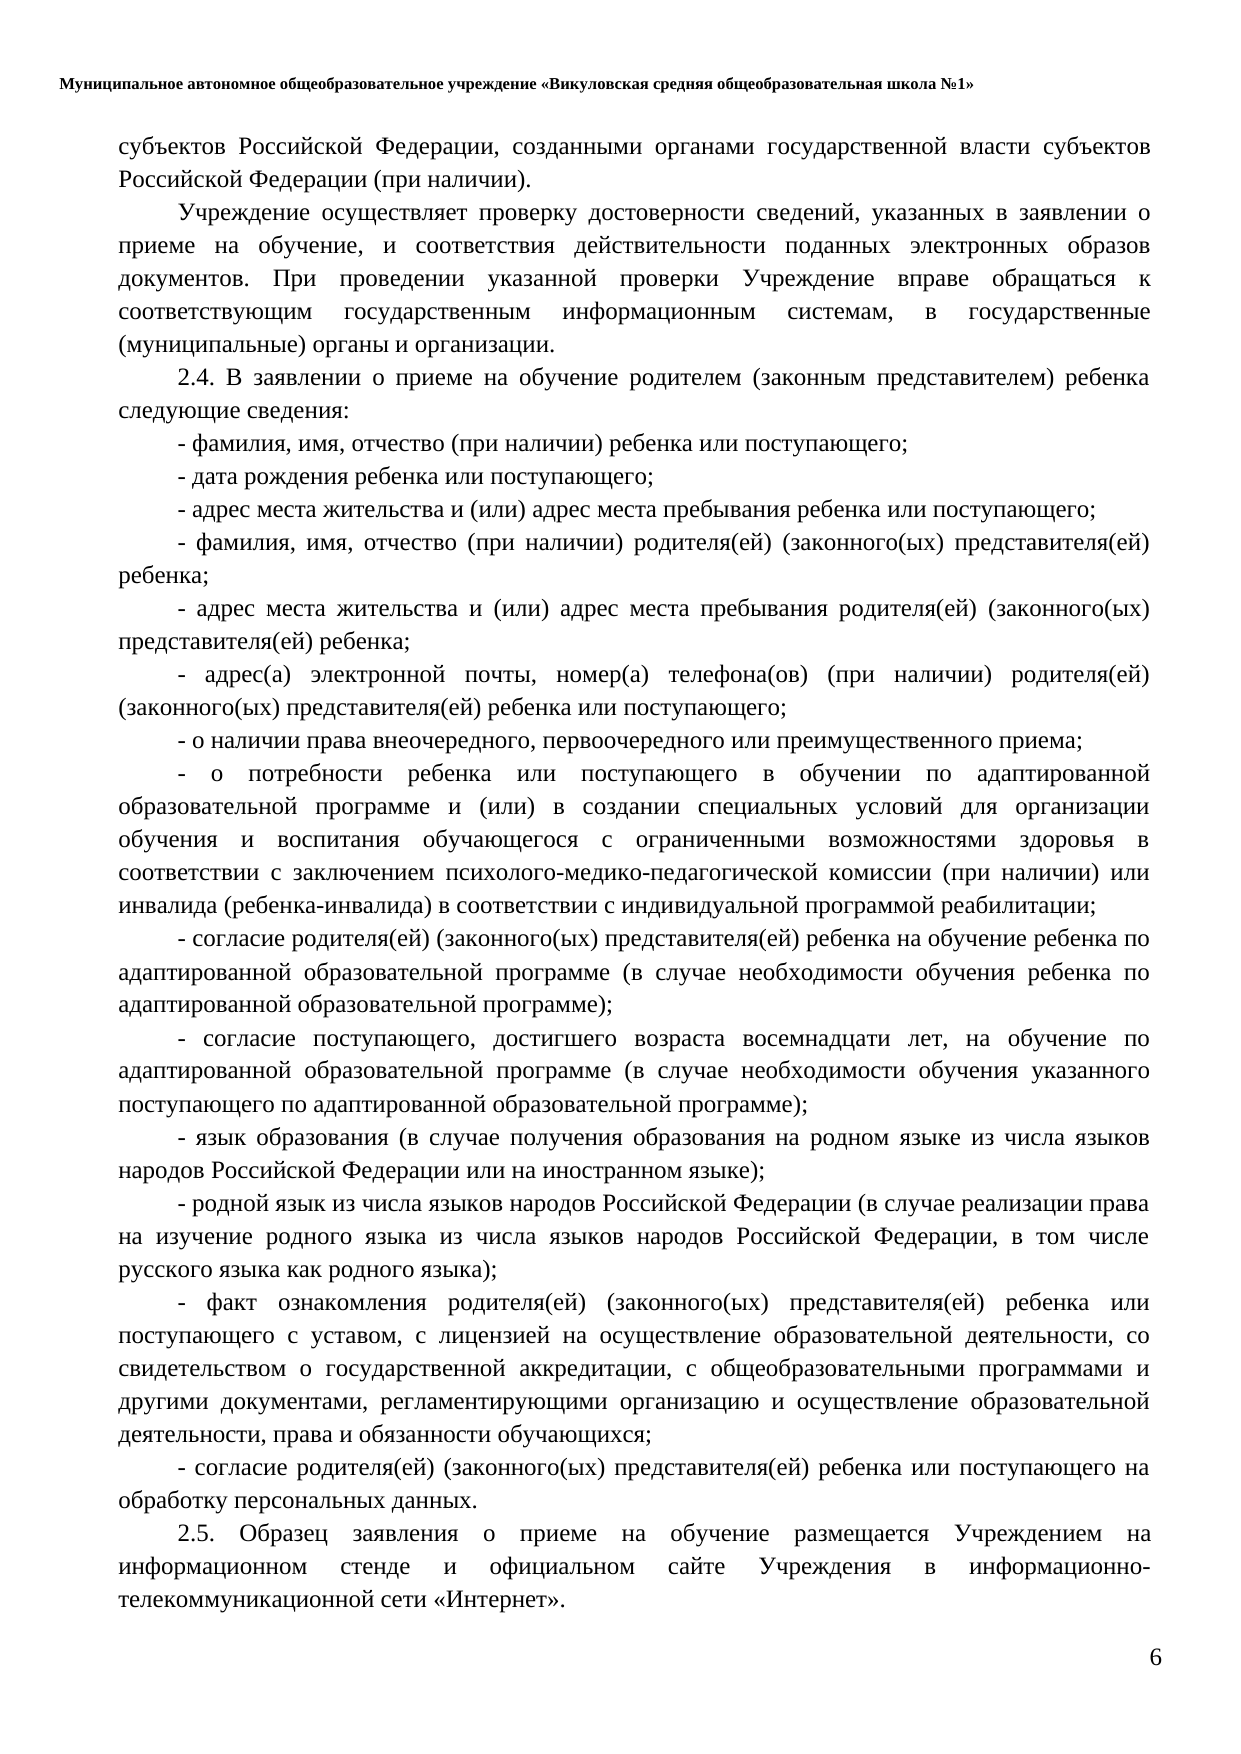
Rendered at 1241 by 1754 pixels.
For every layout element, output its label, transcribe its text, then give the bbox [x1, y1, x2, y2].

text - о наличии права внеочередного, первоочередного или преимущественного приема; [118, 725, 1151, 754]
text - о потребности ребенка или поступающего в обучении по адаптированной образовательной программе и (или) в создании специальных условий для организации обучения и воспитания обучающегося с ограниченными возможностями здоровья в соответствии с заключением психолого-медико-педагогической комиссии (при наличии) или инвалида (ребенка-инвалида) в соответствии с индивидуальной программой реабилитации; [118, 758, 1151, 919]
text - язык образования (в случае получения образования на родном языке из числа языков народов Российской Федерации или на иностранном языке); [118, 1122, 1151, 1183]
text 2.5. Образец заявления о приеме на обучение размещается Учреждением на информационном стенде и официальном сайте Учреждения в информационно-телекоммуникационной сети «Интернет». [118, 1518, 1152, 1613]
text 2.4. В заявлении о приеме на обучение родителем (законным представителем) ребенка следующие сведения: [118, 362, 1151, 424]
text - факт ознакомления родителя(ей) (законного(ых) представителя(ей) ребенка или поступающего с уставом, с лицензией на осуществление образовательной деятельности, со свидетельством о государственной аккредитации, с общеобразовательными программами и другими документами, регламентирующими организацию и осуществление образовательной деятельности, права и обязанности обучающихся; [118, 1287, 1151, 1448]
text - фамилия, имя, отчество (при наличии) родителя(ей) (законного(ых) представителя(ей) ребенка; [118, 527, 1151, 589]
text - адрес места жительства и (или) адрес места пребывания родителя(ей) (законного(ых) представителя(ей) ребенка; [118, 593, 1151, 655]
text - адрес(а) электронной почты, номер(а) телефона(ов) (при наличии) родителя(ей) (законного(ых) представителя(ей) ребенка или поступающего; [118, 659, 1151, 721]
text - согласие родителя(ей) (законного(ых) представителя(ей) ребенка или поступающего на обработку персональных данных. [118, 1452, 1151, 1514]
text - фамилия, имя, отчество (при наличии) ребенка или поступающего; [118, 428, 1151, 457]
text - дата рождения ребенка или поступающего; [118, 461, 1151, 490]
text - согласие поступающего, достигшего возраста восемнадцати лет, на обучение по адаптированной образовательной программе (в случае необходимости обучения указанного поступающего по адаптированной образовательной программе); [118, 1023, 1151, 1117]
text субъектов Российской Федерации, созданными органами государственной власти субъектов Российской Федерации (при наличии). [118, 131, 1152, 193]
text Учреждение осуществляет проверку достоверности сведений, указанных в заявлении о приеме на обучение, и соответствия действительности поданных электронных образов документов. При проведении указанной проверки Учреждение вправе обращаться к соответствующим государственным информационным системам, в государственные (муниципальные) органы и организации. [118, 197, 1152, 358]
text - адрес места жительства и (или) адрес места пребывания ребенка или поступающего; [118, 494, 1151, 523]
text - родной язык из числа языков народов Российской Федерации (в случае реализации права на изучение родного языка из числа языков народов Российской Федерации, в том числе русского языка как родного языка); [118, 1188, 1151, 1282]
text - согласие родителя(ей) (законного(ых) представителя(ей) ребенка на обучение ребенка по адаптированной образовательной программе (в случае необходимости обучения ребенка по адаптированной образовательной программе); [118, 923, 1151, 1018]
